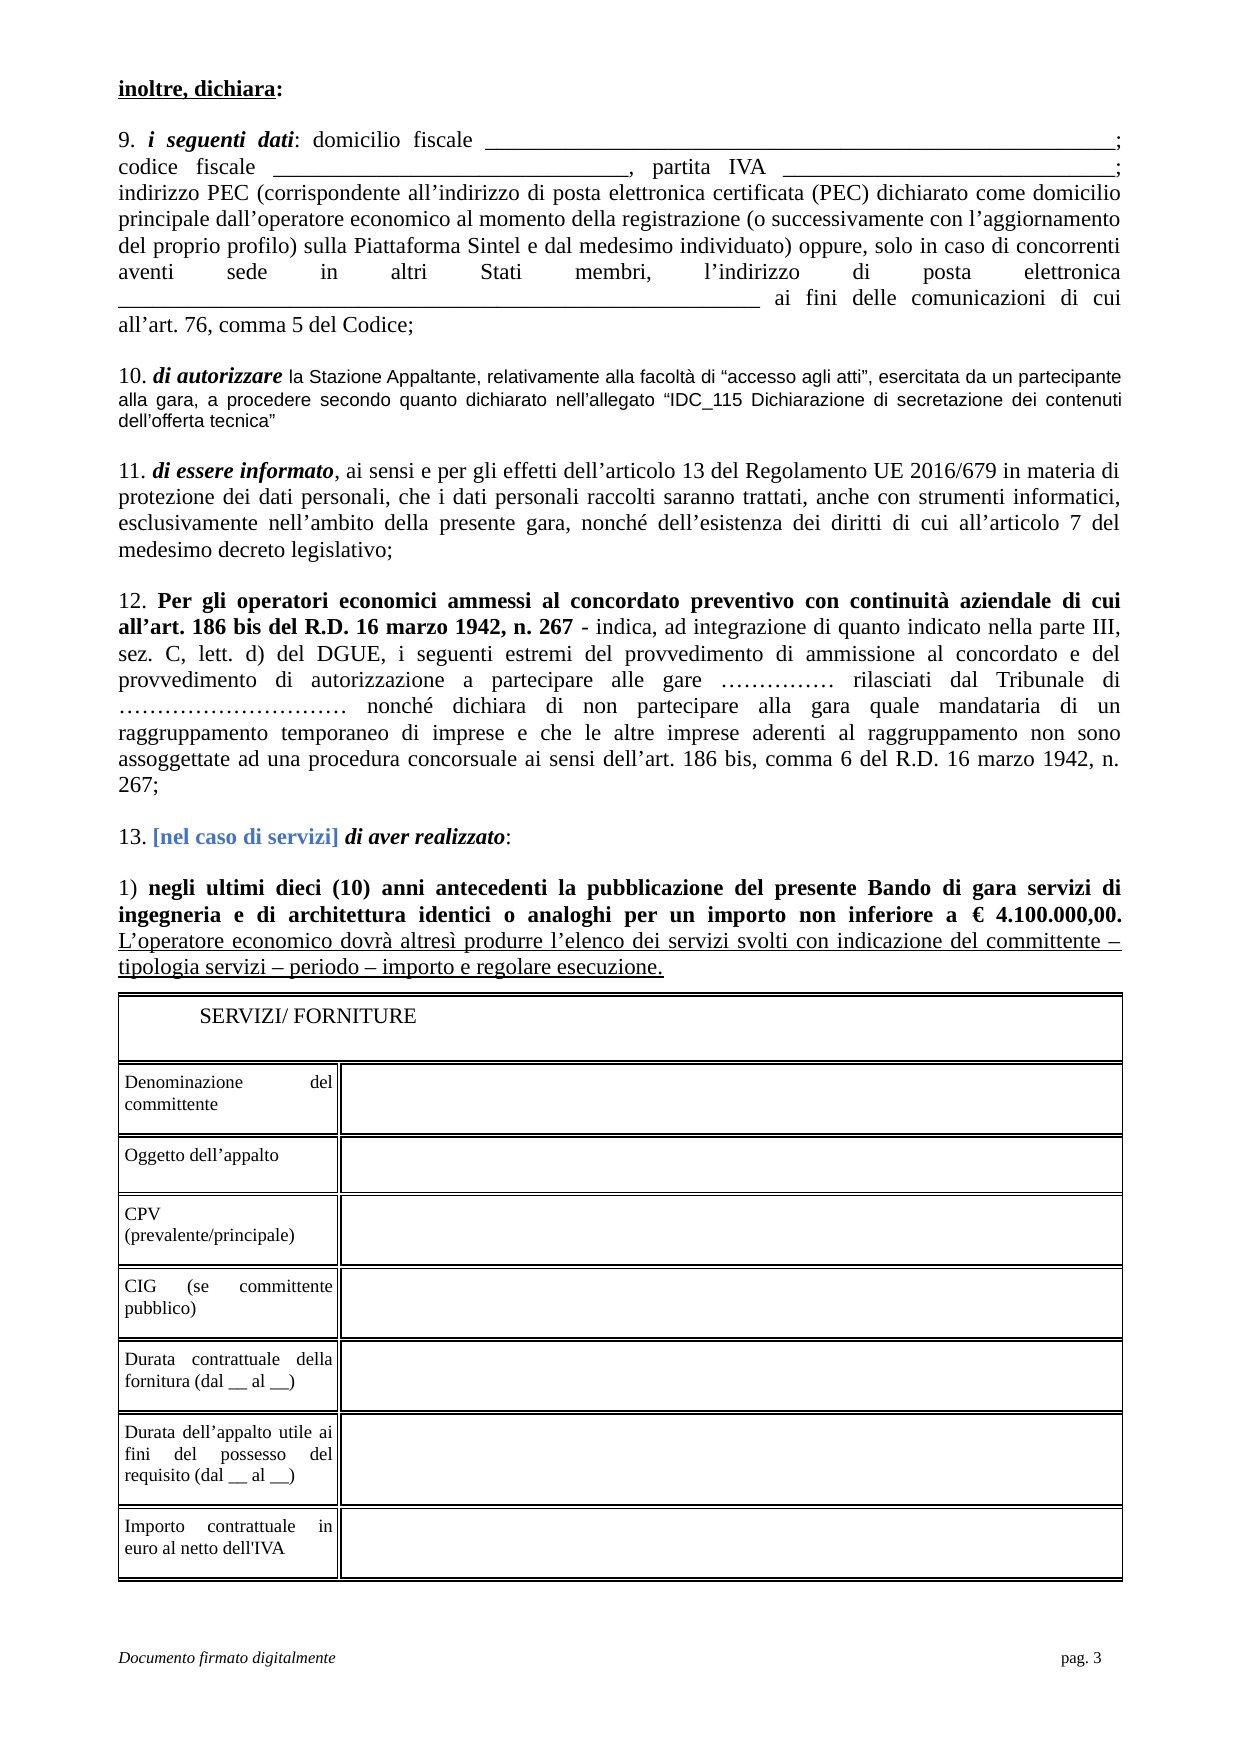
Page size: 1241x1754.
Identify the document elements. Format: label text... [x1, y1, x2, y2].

table_header SERVIZI/ FORNITURE [119, 997, 1122, 1060]
table_cell [342, 1138, 1122, 1191]
table_cell CIG (se committente pubblico) [119, 1269, 337, 1337]
text 12. Per gli operatori economici ammessi al concordato preventivo con continuità aziendale di cui all’art. 186 bis del R.D. 16 marzo 1942, n. 267 - indica, ad integrazione di quanto indicato nella parte III, sez. C, lett. d) del DGUE, i seguenti estremi del provvedimento di ammissione al concordato e del provvedimento di autorizzazione a partecipare alle gare …………… rilasciati dal Tribunale di ………………………… nonché dichiara di non partecipare alla gara quale mandataria di un raggruppamento temporaneo di imprese e che le altre imprese aderenti al raggruppamento non sono assoggettate ad una procedura concorsuale ai sensi dell’art. 186 bis, comma 6 del R.D. 16 marzo 1942, n. 267; [118, 587, 1122, 798]
table_cell [342, 1269, 1122, 1337]
table_cell [342, 1196, 1122, 1264]
table_cell [342, 1342, 1122, 1410]
table_cell Importo contrattuale in euro al netto dell'IVA [119, 1509, 337, 1577]
table_cell Durata dell’appalto utile ai fini del possesso del requisito (dal __ al __) [119, 1415, 337, 1504]
table_cell Durata contrattuale della fornitura (dal __ al __) [119, 1342, 337, 1410]
text inoltre, dichiara: [118, 75, 1122, 101]
text tipologia servizi – periodo – importo e regolare esecuzione. [118, 951, 1122, 980]
table_cell Oggetto dell’appalto [119, 1138, 337, 1191]
text 9. i seguenti dati: domicilio fiscale _______________________________________________________; codice fiscale _______________________________, partita IVA _____________________________; indirizzo PEC (corrispondente all’indirizzo di posta elettronica certificata (PEC) dichiarato come domicilio principale dall’operatore economico al momento della registrazione (o successivamente con l’aggiornamento del proprio profilo) sulla Piattaforma Sintel e dal medesimo individuato) oppure, solo in caso di concorrenti aventi sede in altri Stati membri, l’indirizzo di posta elettronica ________________________________________________________ ai fini delle comunicazioni di cui all’art. 76, comma 5 del Codice; [118, 126, 1122, 337]
text 10. di autorizzare la Stazione Appaltante, relativamente alla facoltà di “accesso agli atti”, esercitata da un partecipante alla gara, a procedere secondo quanto dichiarato nell’allegato “IDC_115 Dichiarazione di secretazione dei contenuti dell’offerta tecnica” [118, 362, 1122, 432]
table_cell Denominazione del committente [119, 1065, 337, 1133]
table_cell [342, 1509, 1122, 1577]
text 11. di essere informato, ai sensi e per gli effetti dell’articolo 13 del Regolamento UE 2016/679 in materia di protezione dei dati personali, che i dati personali raccolti saranno trattati, anche con strumenti informatici, esclusivamente nell’ambito della presente gara, nonché dell’esistenza dei diritti di cui all’articolo 7 del medesimo decreto legislativo; [118, 457, 1122, 562]
table_cell [342, 1415, 1122, 1504]
table_cell CPV (prevalente/principale) [119, 1196, 337, 1264]
text 13. [nel caso di servizi] di aver realizzato: [118, 823, 1122, 849]
text 1) negli ultimi dieci (10) anni antecedenti la pubblicazione del presente Bando di gara servizi di ingegneria e di architettura identici o analoghi per un importo non inferiore a € 4.100.000,00. L’operatore economico dovrà altresì produrre l’elenco dei servizi svolti con indicazione del committente – [118, 874, 1122, 950]
table_cell [342, 1065, 1122, 1133]
